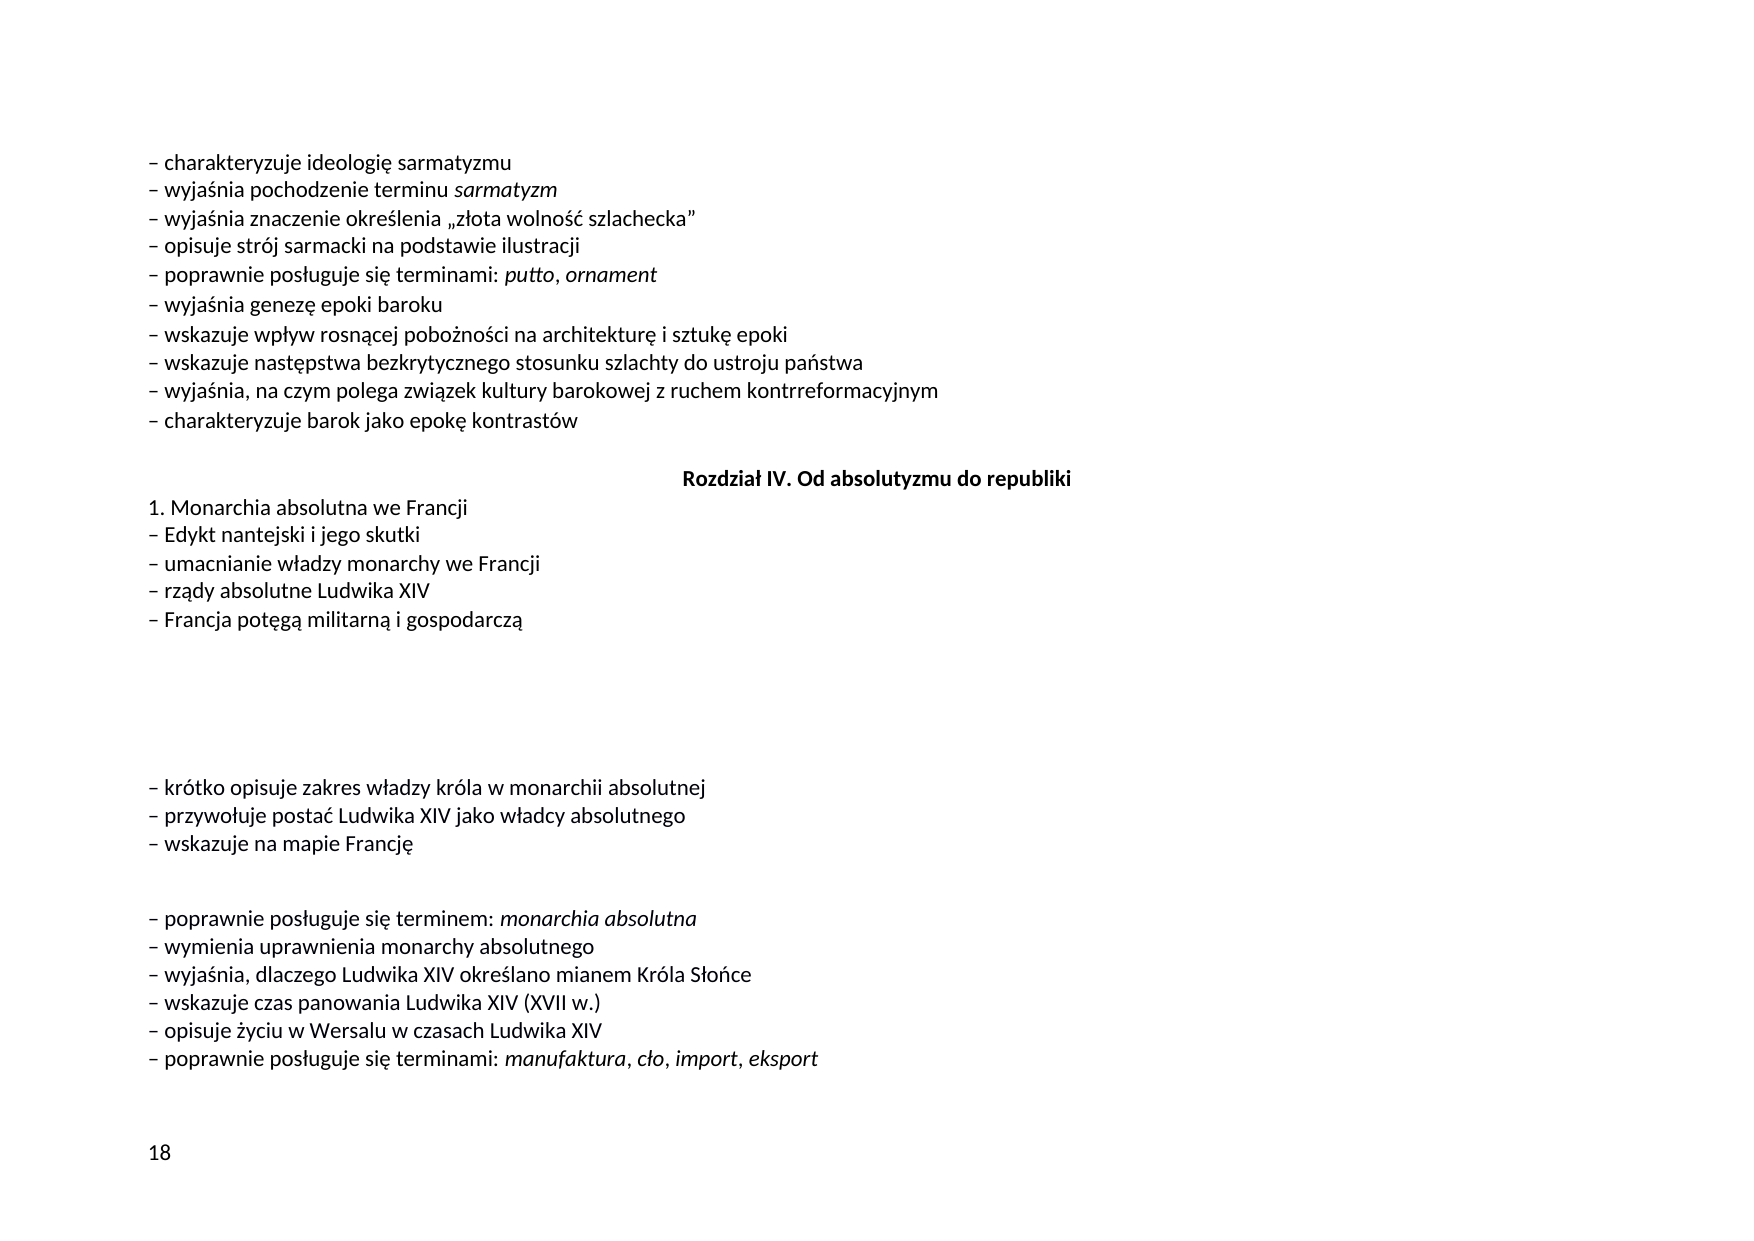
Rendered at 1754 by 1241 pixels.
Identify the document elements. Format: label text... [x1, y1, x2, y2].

text – wyjaśnia, na czym polega związek kultury barokowej z ruchem kontrreformacyjnym [148, 376, 1606, 404]
text – wyjaśnia znaczenie określenia „złota wolność szlachecka” [148, 204, 1606, 232]
text – opisuje strój sarmacki na podstawie ilustracji [148, 232, 1606, 260]
text – wyjaśnia pochodzenie terminu sarmatyzm [148, 176, 1606, 204]
text – Francja potęgą militarną i gospodarczą [148, 605, 1606, 633]
text – wyjaśnia genezę epoki baroku [148, 290, 1606, 318]
text – wyjaśnia, dlaczego Ludwika XIV określano mianem Króla Słońce [148, 960, 1606, 988]
text – wskazuje następstwa bezkrytycznego stosunku szlachty do ustroju państwa [148, 348, 1606, 376]
text – wskazuje czas panowania Ludwika XIV (XVII w.) [148, 988, 1606, 1016]
text – poprawnie posługuje się terminami: putto, ornament [148, 260, 1606, 288]
text – wymienia uprawnienia monarchy absolutnego [148, 932, 1606, 960]
text – Edykt nantejski i jego skutki [148, 521, 1606, 549]
text – wskazuje wpływ rosnącej pobożności na architekturę i sztukę epoki [148, 320, 1606, 348]
text Rozdział IV. Od absolutyzmu do republiki [148, 464, 1606, 493]
text – umacnianie władzy monarchy we Francji [148, 549, 1606, 577]
text – charakteryzuje barok jako epokę kontrastów [148, 406, 1606, 434]
text 1. Monarchia absolutna we Francji [148, 493, 1606, 521]
text – opisuje życiu w Wersalu w czasach Ludwika XIV [148, 1016, 1606, 1044]
text – wskazuje na mapie Francję [148, 829, 1606, 857]
text – krótko opisuje zakres władzy króla w monarchii absolutnej [148, 773, 1606, 801]
text – przywołuje postać Ludwika XIV jako władcy absolutnego [148, 801, 1606, 829]
text – rządy absolutne Ludwika XIV [148, 577, 1606, 605]
text – poprawnie posługuje się terminem: monarchia absolutna [148, 904, 1606, 932]
text – poprawnie posługuje się terminami: manufaktura, cło, import, eksport [148, 1044, 1606, 1072]
text – charakteryzuje ideologię sarmatyzmu [148, 148, 1606, 176]
